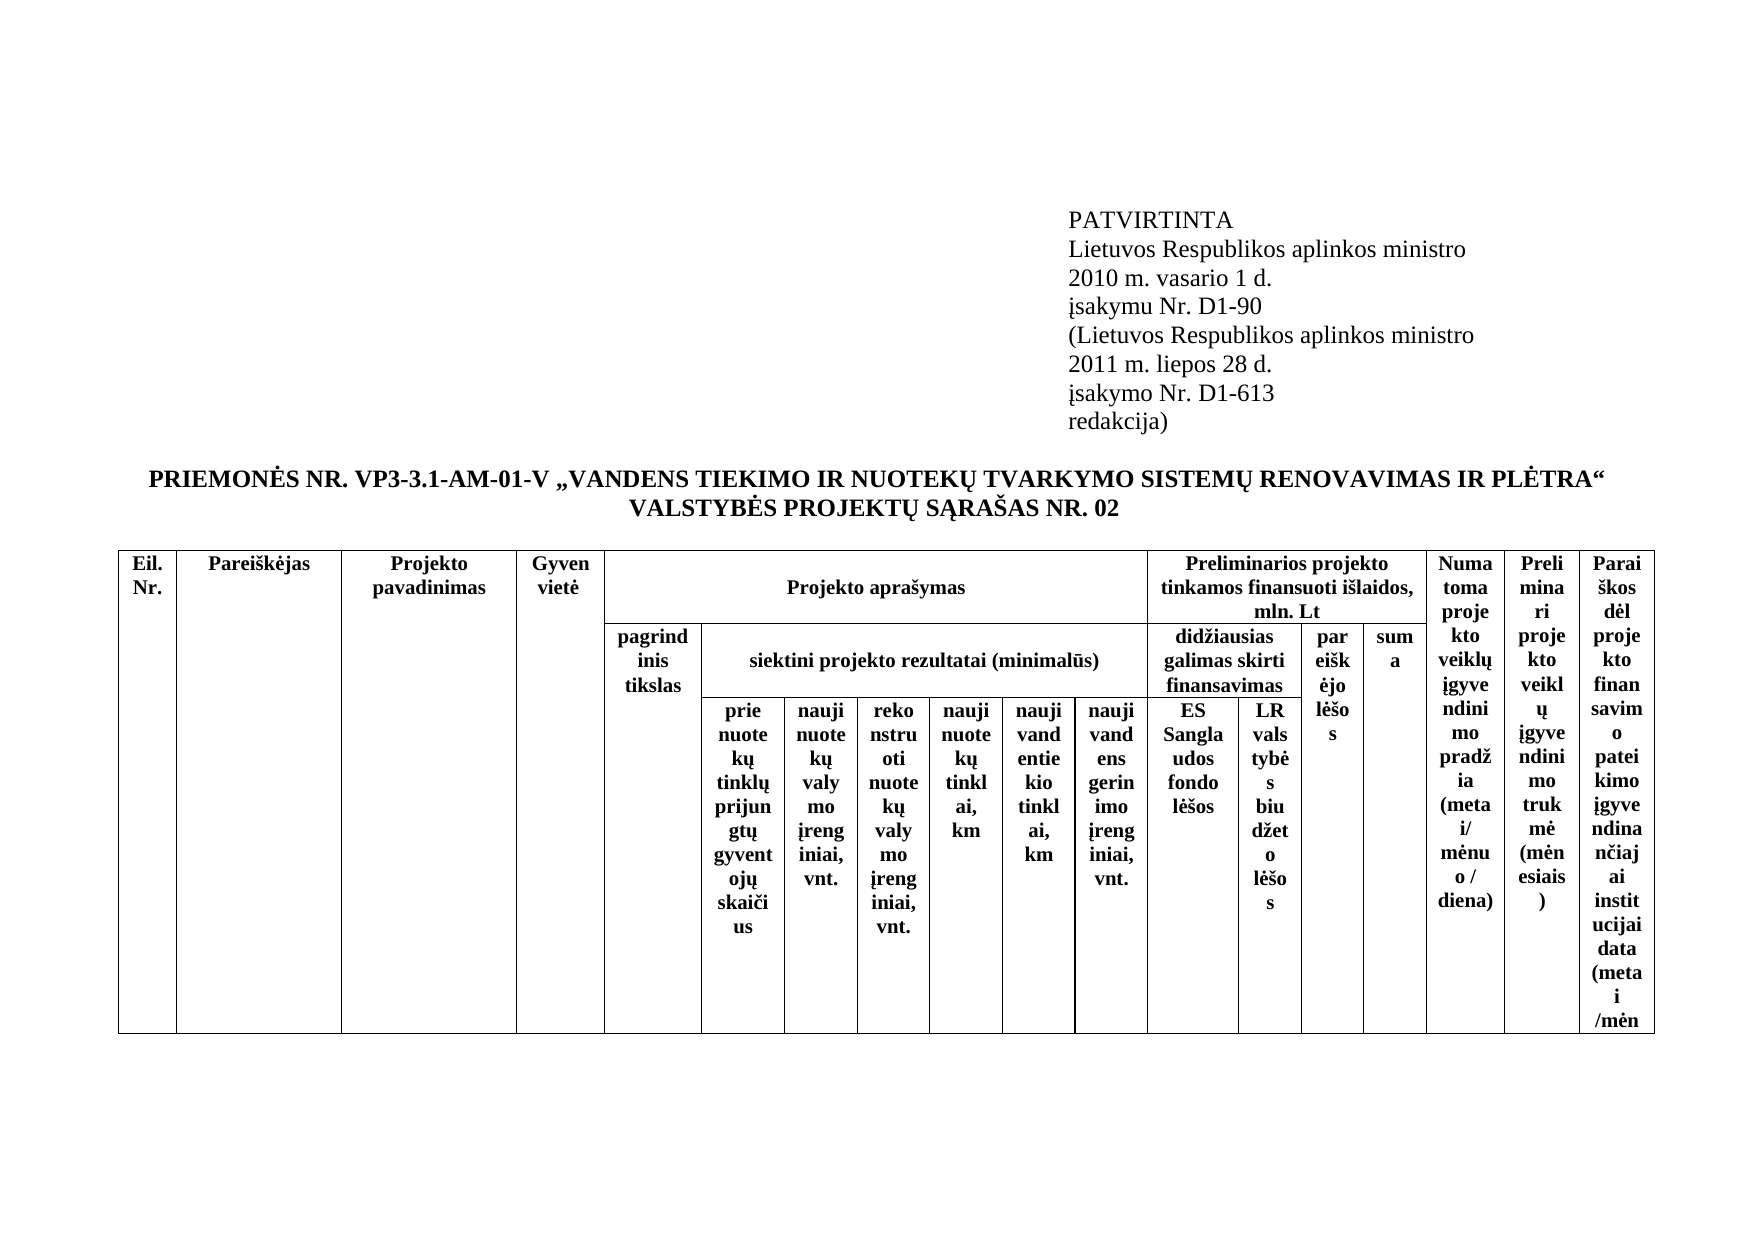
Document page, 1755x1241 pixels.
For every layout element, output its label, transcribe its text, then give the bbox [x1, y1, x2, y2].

table_cell nauji nuotekų tinklai, km [930, 698, 1002, 1032]
table_cell suma [1364, 624, 1426, 1032]
table_cell prie nuotekų tinklų prijungtų gyventojų skaičius [702, 698, 784, 1032]
text redakcija) [1068, 406, 1636, 435]
table_header Projekto pavadinimas [342, 551, 516, 1032]
table_cell siektini projekto rezultatai (minimalūs) [702, 624, 1147, 697]
table_cell LR valstybės biudžeto lėšos [1239, 698, 1301, 1032]
table_header Numatoma projekto veiklų įgyvendinimo pradžia (metai/ mėnuo / diena) [1427, 551, 1504, 1032]
table_header Preliminari projekto veiklų įgyvendinimo trukmė (mėnesiais) [1505, 551, 1579, 1032]
text PATVIRTINTA [1068, 205, 1636, 234]
table_cell pareiškėjo lėšos [1302, 624, 1363, 1032]
table_cell nauji vandentiekio tinklai, km [1003, 698, 1074, 1032]
table_header Paraiškos dėl projekto finansavimo pateikimo įgyvendinančiajai institucijai data (metai /mėnuo/ diena) [1580, 551, 1654, 1032]
table_cell ES Sanglaudos fondo lėšos [1148, 698, 1238, 1032]
table_cell nauji vandens gerinimo įrenginiai, vnt. [1076, 698, 1147, 1032]
text PRIEMONĖS NR. VP3-3.1-AM-01-V „VANDENS TIEKIMO IR NUOTEKŲ TVARKYMO SISTEMŲ RENOVAVIMAS IR PLĖTRA“ VALSTYBĖS PROJEKTŲ SĄRAŠAS NR. 02 [118, 464, 1636, 521]
text 2011 m. liepos 28 d. [1068, 349, 1636, 378]
text įsakymu Nr. D1-90 [1068, 291, 1636, 320]
table_header Pareiškėjas [177, 551, 341, 1032]
text 2010 m. vasario 1 d. [1068, 263, 1636, 291]
text (Lietuvos Respublikos aplinkos ministro [1068, 320, 1636, 349]
table_header Gyvenvietė [517, 551, 604, 1032]
table_header Eil. Nr. [119, 551, 176, 1032]
text įsakymo Nr. D1-613 [1068, 378, 1636, 406]
table_header Preliminarios projekto tinkamos finansuoti išlaidos, mln. Lt [1148, 551, 1426, 623]
table_cell rekonstruoti nuotekų valymo įrenginiai, vnt. [858, 698, 929, 1032]
table_cell didžiausias galimas skirti finansavimas [1148, 624, 1301, 697]
table_cell pagrindinis tikslas [605, 624, 701, 1032]
table_cell nauji nuotekų valymo įrenginiai, vnt. [785, 698, 857, 1032]
text Lietuvos Respublikos aplinkos ministro [1068, 234, 1636, 263]
table_header Projekto aprašymas [605, 551, 1147, 623]
